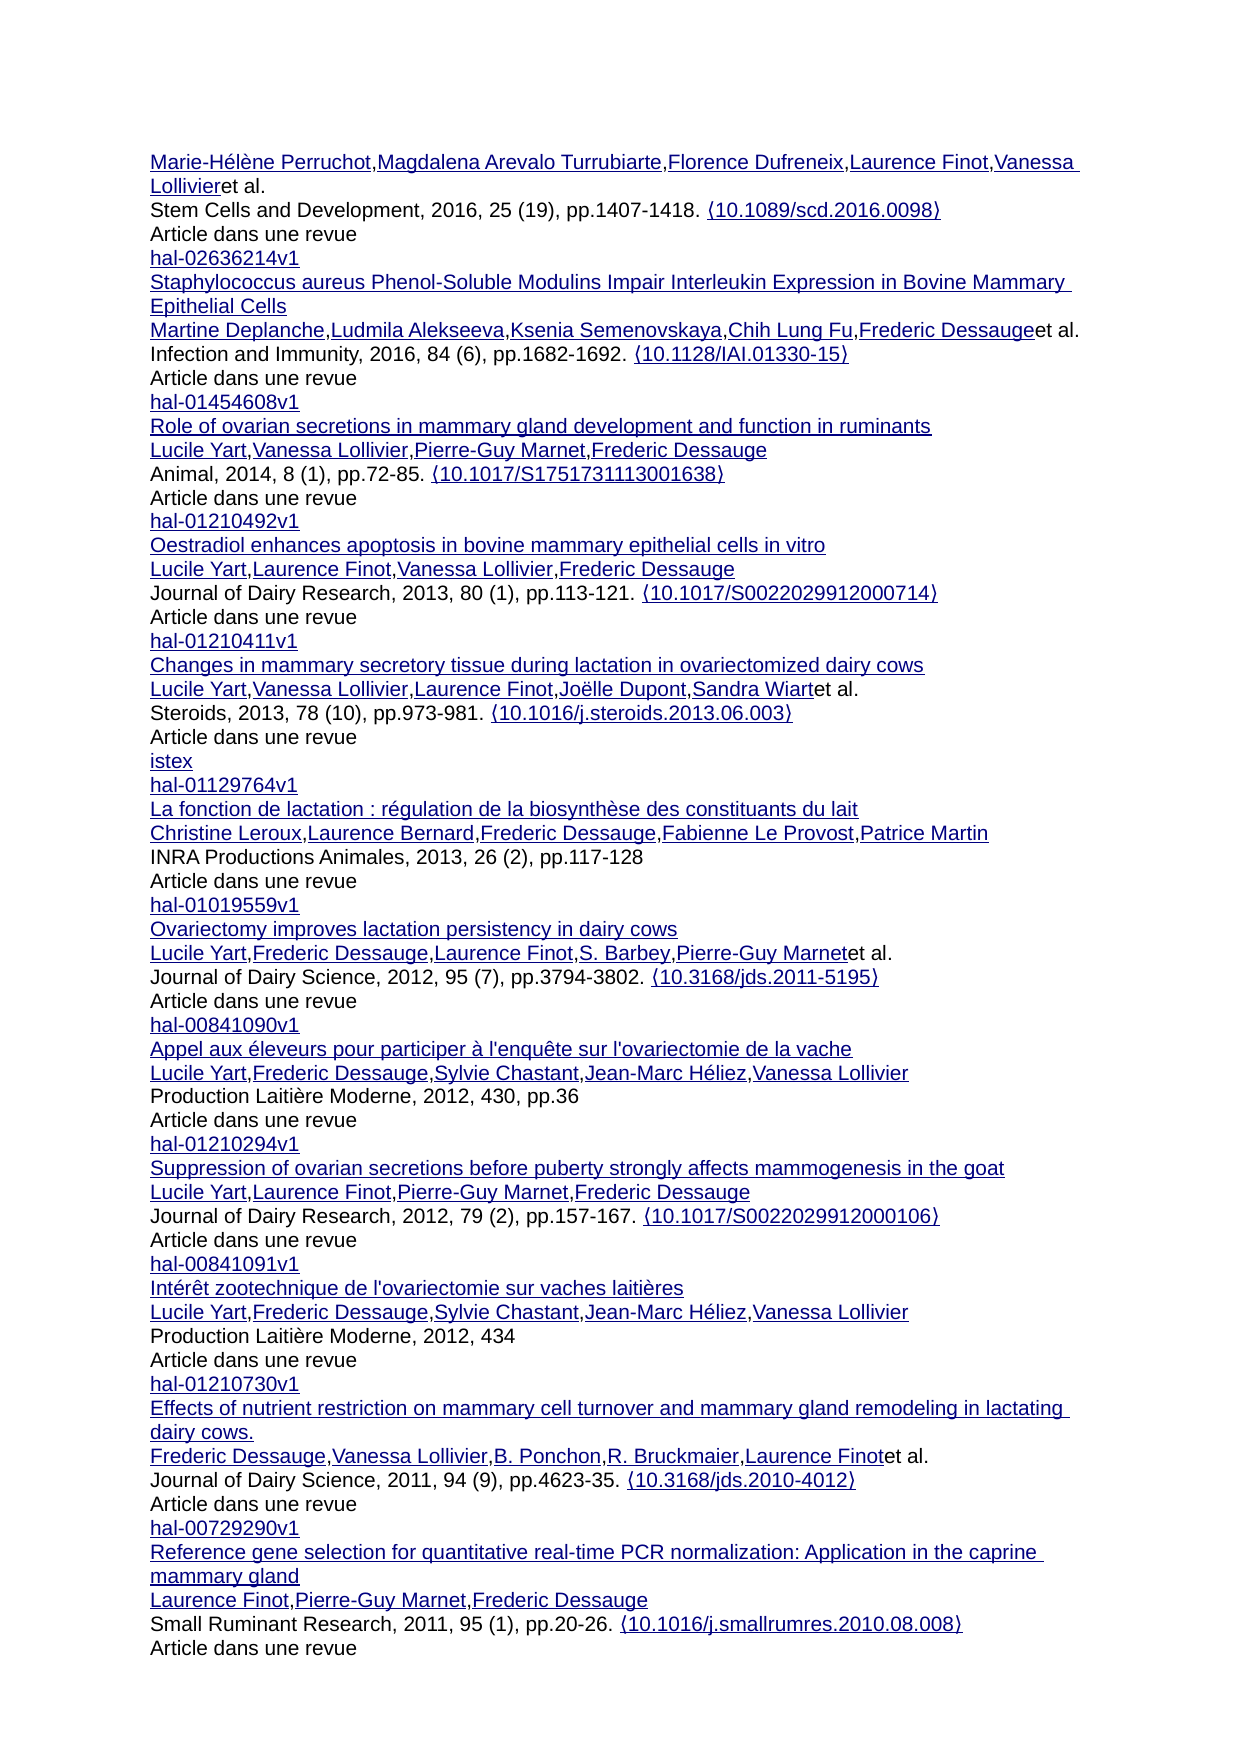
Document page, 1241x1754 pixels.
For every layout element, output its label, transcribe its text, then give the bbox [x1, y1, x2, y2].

table_cell Effects of nutrient restriction on mammary cell turnover and mammary gland remodeling in lactating dairy cows. Frederic Dessauge,Vanessa Lollivier,B. Ponchon,R. Bruckmaier,Laurence Finotet al. Journal of Dairy Science, 2011, 94 (9), pp.4623-35. ⟨10.3168/jds.2010-4012⟩ Article dans une revue hal-00729290v1 [150, 1396, 1090, 1539]
table_cell Suppression of ovarian secretions before puberty strongly affects mammogenesis in the goat Lucile Yart,Laurence Finot,Pierre-Guy Marnet,Frederic Dessauge Journal of Dairy Research, 2012, 79 (2), pp.157-167. ⟨10.1017/S0022029912000106⟩ Article dans une revue hal-00841091v1 [150, 1156, 1090, 1276]
table_cell Changes in mammary secretory tissue during lactation in ovariectomized dairy cows Lucile Yart,Vanessa Lollivier,Laurence Finot,Joëlle Dupont,Sandra Wiartet al. Steroids, 2013, 78 (10), pp.973-981. ⟨10.1016/j.steroids.2013.06.003⟩ Article dans une revue istex hal-01129764v1 [150, 653, 1090, 797]
table_cell Reference gene selection for quantitative real-time PCR normalization: Application in the caprine mammary gland Laurence Finot,Pierre-Guy Marnet,Frederic Dessauge Small Ruminant Research, 2011, 95 (1), pp.20-26. ⟨10.1016/j.smallrumres.2010.08.008⟩ Article dans une revue [150, 1540, 1090, 1659]
table_cell Appel aux éleveurs pour participer à l'enquête sur l'ovariectomie de la vache Lucile Yart,Frederic Dessauge,Sylvie Chastant,Jean-Marc Héliez,Vanessa Lollivier Production Laitière Moderne, 2012, 430, pp.36 Article dans une revue hal-01210294v1 [150, 1036, 1090, 1156]
table_cell Role of ovarian secretions in mammary gland development and function in ruminants Lucile Yart,Vanessa Lollivier,Pierre-Guy Marnet,Frederic Dessauge Animal, 2014, 8 (1), pp.72-85. ⟨10.1017/S1751731113001638⟩ Article dans une revue hal-01210492v1 [150, 414, 1090, 533]
table_cell Ovariectomy improves lactation persistency in dairy cows Lucile Yart,Frederic Dessauge,Laurence Finot,S. Barbey,Pierre-Guy Marnetet al. Journal of Dairy Science, 2012, 95 (7), pp.3794-3802. ⟨10.3168/jds.2011-5195⟩ Article dans une revue hal-00841090v1 [150, 917, 1090, 1036]
table_cell Oestradiol enhances apoptosis in bovine mammary epithelial cells in vitro Lucile Yart,Laurence Finot,Vanessa Lollivier,Frederic Dessauge Journal of Dairy Research, 2013, 80 (1), pp.113-121. ⟨10.1017/S0022029912000714⟩ Article dans une revue hal-01210411v1 [150, 533, 1090, 653]
table_cell Marie-Hélène Perruchot,Magdalena Arevalo Turrubiarte,Florence Dufreneix,Laurence Finot,Vanessa Lollivieret al. Stem Cells and Development, 2016, 25 (19), pp.1407-1418. ⟨10.1089/scd.2016.0098⟩ Article dans une revue hal-02636214v1 [150, 150, 1090, 270]
table_cell Intérêt zootechnique de l'ovariectomie sur vaches laitières Lucile Yart,Frederic Dessauge,Sylvie Chastant,Jean-Marc Héliez,Vanessa Lollivier Production Laitière Moderne, 2012, 434 Article dans une revue hal-01210730v1 [150, 1276, 1090, 1396]
table_cell Staphylococcus aureus Phenol-Soluble Modulins Impair Interleukin Expression in Bovine Mammary Epithelial Cells Martine Deplanche,Ludmila Alekseeva,Ksenia Semenovskaya,Chih Lung Fu,Frederic Dessaugeet al. Infection and Immunity, 2016, 84 (6), pp.1682-1692. ⟨10.1128/IAI.01330-15⟩ Article dans une revue hal-01454608v1 [150, 270, 1090, 413]
table_cell La fonction de lactation : régulation de la biosynthèse des constituants du lait Christine Leroux,Laurence Bernard,Frederic Dessauge,Fabienne Le Provost,Patrice Martin INRA Productions Animales, 2013, 26 (2), pp.117-128 Article dans une revue hal-01019559v1 [150, 797, 1090, 917]
